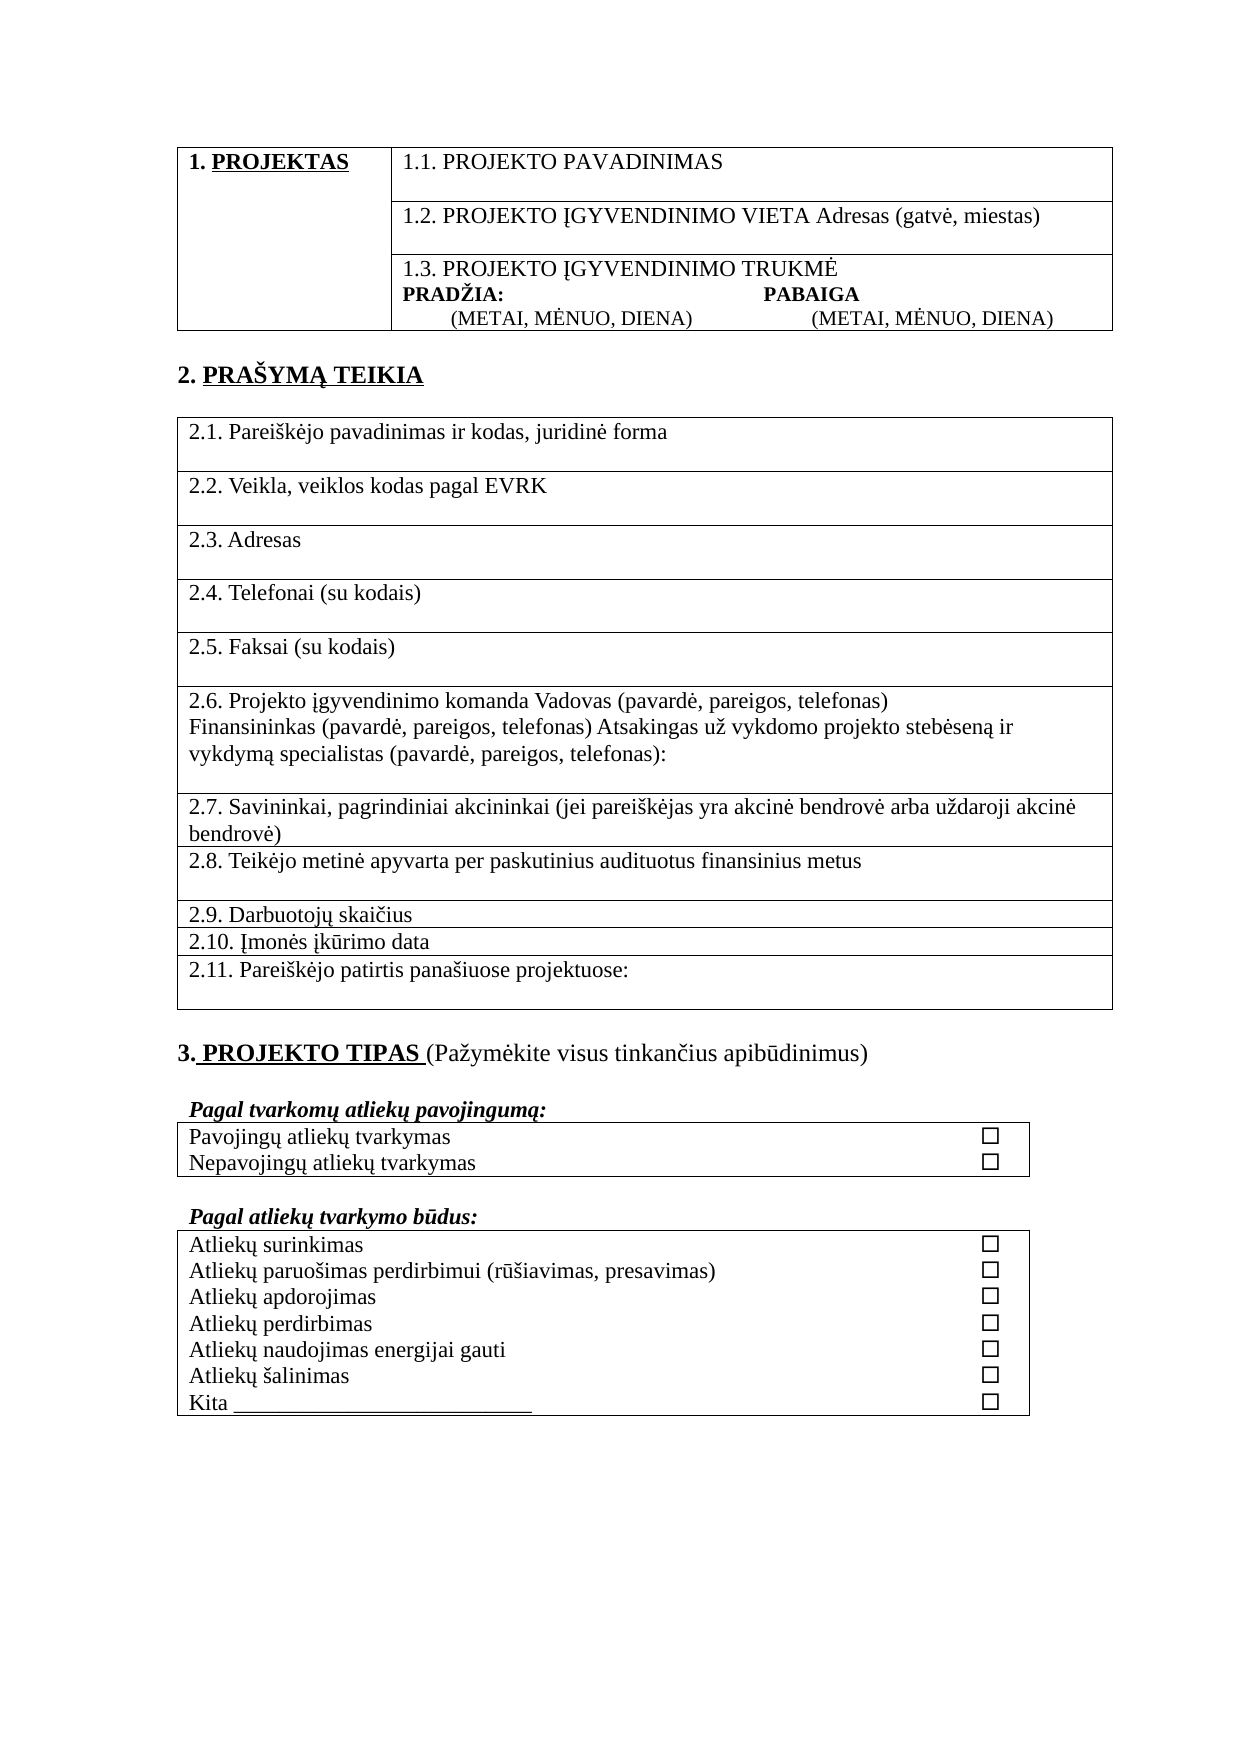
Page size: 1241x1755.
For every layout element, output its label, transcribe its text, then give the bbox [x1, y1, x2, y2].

text 3. PROJEKTO TIPAS (Pažymėkite visus tinkančius apibūdinimus) [177, 1038, 1122, 1067]
table_cell 2.8. Teikėjo metinė apyvarta per paskutinius audituotus finansinius metus [178, 847, 1112, 900]
table_cell [] [951, 1283, 1029, 1310]
table_cell 2.6. Projekto įgyvendinimo komanda Vadovas (pavardė, pareigos, telefonas) Finansininkas (pavardė, pareigos, telefonas) Atsakingas už vykdomo projekto stebėseną ir vykdymą specialistas (pavardė, pareigos, telefonas): [178, 687, 1112, 792]
table_cell Atliekų naudojimas energijai gauti [178, 1336, 951, 1362]
table_header Pagal tvarkomų atliekų pavojingumą: [177, 1096, 951, 1122]
table_cell 2.9. Darbuotojų skaičius [178, 901, 1112, 927]
table_cell Pavojingų atliekų tvarkymas [178, 1123, 951, 1149]
table_cell 2.4. Telefonai (su kodais) [178, 580, 1112, 632]
table_cell [177, 1177, 951, 1203]
table_cell [] [951, 1257, 1029, 1283]
table_cell Nepavojingų atliekų tvarkymas [178, 1150, 951, 1176]
table_cell [178, 254, 391, 282]
table_cell [] [951, 1363, 1029, 1389]
text 2. PRAŠYMĄ TEIKIA [177, 360, 1122, 388]
table_cell 2.7. Savininkai, pagrindiniai akcininkai (jei pareiškėjas yra akcinė bendrovė arba uždaroji akcinė bendrovė) [178, 794, 1112, 846]
table_cell [] [951, 1150, 1029, 1176]
table_cell [951, 1203, 1030, 1229]
table_cell Atliekų surinkimas [178, 1231, 951, 1257]
table_header [951, 1096, 1030, 1122]
table_header 1. PROJEKTAS [178, 148, 391, 254]
table_cell [] [951, 1310, 1029, 1336]
table_cell 1.3. PROJEKTO ĮGYVENDINIMO TRUKMĖ [392, 255, 1112, 282]
table_cell [951, 1177, 1030, 1203]
table_cell [] [951, 1336, 1029, 1362]
table_cell [] [951, 1389, 1029, 1415]
table_cell [] [951, 1123, 1029, 1149]
table_cell Pagal atliekų tvarkymo būdus: [177, 1203, 951, 1229]
table_cell 2.10. Įmonės įkūrimo data [178, 928, 1112, 955]
table_cell Atliekų apdorojimas [178, 1283, 951, 1310]
table_header 2.1. Pareiškėjo pavadinimas ir kodas, juridinė forma [178, 418, 1112, 471]
table_cell Atliekų šalinimas [178, 1363, 951, 1389]
table_cell PAbaiga (metai, mėnuo, diena) [752, 282, 1112, 330]
table_cell 1.2. PROJEKTO ĮGYVENDINIMO VIETA Adresas (gatvė, miestas) [392, 202, 1112, 254]
table_cell Kita __________________________ [178, 1389, 951, 1415]
table_cell 2.2. Veikla, veiklos kodas pagal EVRK [178, 472, 1112, 525]
table_cell Atliekų perdirbimas [178, 1310, 951, 1336]
table_cell 2.5. Faksai (su kodais) [178, 633, 1112, 686]
table_header 1.1. PROJEKTO PAVADINIMAS [392, 148, 1112, 201]
table_cell 2.11. Pareiškėjo patirtis panašiuose projektuose: [178, 956, 1112, 1008]
table_cell 2.3. Adresas [178, 526, 1112, 578]
table_cell pradžia: (metai, mėnuo, diena) [392, 282, 752, 330]
table_cell [178, 282, 391, 330]
table_cell [] [951, 1231, 1029, 1257]
table_cell Atliekų paruošimas perdirbimui (rūšiavimas, presavimas) [178, 1257, 951, 1283]
